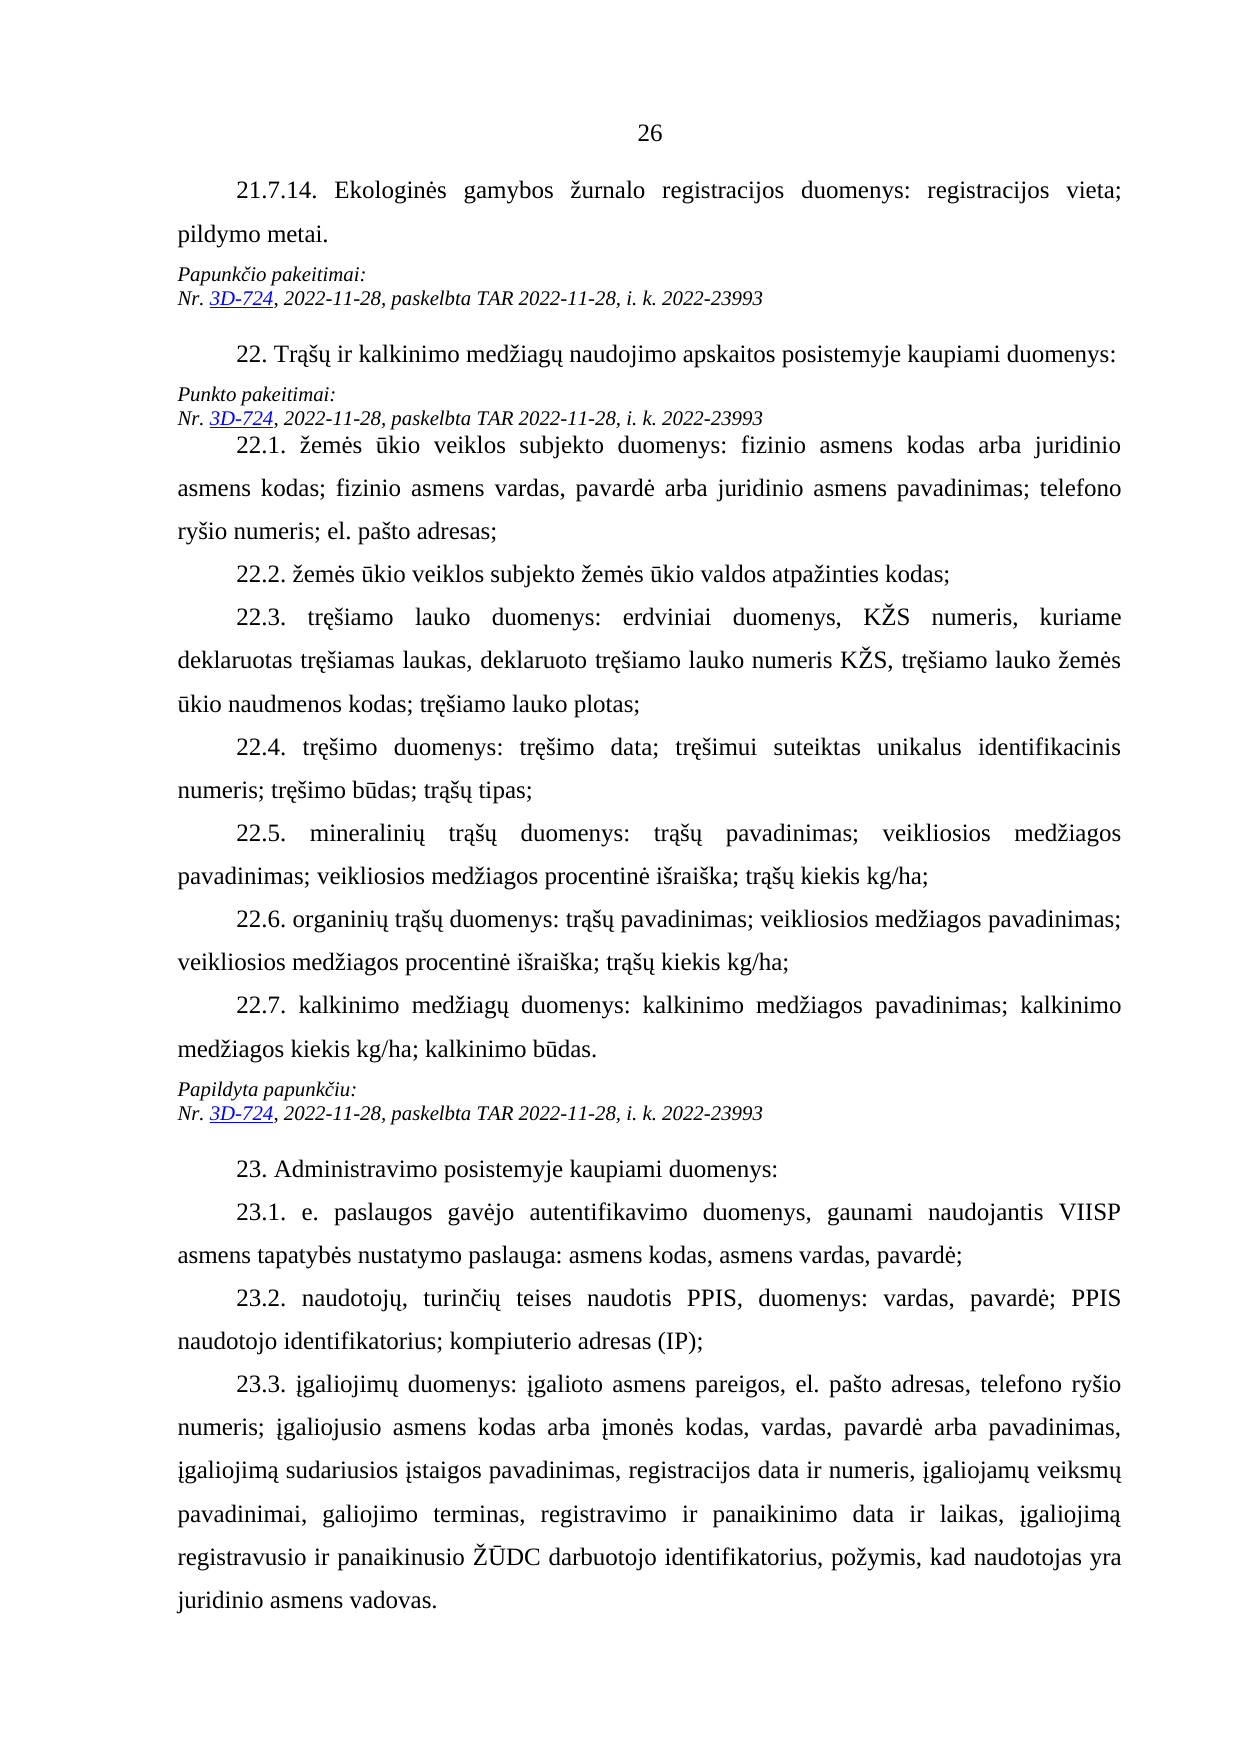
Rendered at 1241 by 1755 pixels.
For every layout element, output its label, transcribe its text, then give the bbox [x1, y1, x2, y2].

text Nr. 3D-724, 2022-11-28, paskelbta TAR 2022-11-28, i. k. 2022-23993 [177, 406, 1122, 430]
text 23.2. naudotojų, turinčių teises naudotis PPIS, duomenys: vardas, pavardė; PPIS naudotojo identifikatorius; kompiuterio adresas (IP); [177, 1283, 1122, 1355]
text 22.6. organinių trąšų duomenys: trąšų pavadinimas; veikliosios medžiagos pavadinimas; veikliosios medžiagos procentinė išraiška; trąšų kiekis kg/ha; [177, 904, 1122, 976]
text 23.1. e. paslaugos gavėjo autentifikavimo duomenys, gaunami naudojantis VIISP asmens tapatybės nustatymo paslauga: asmens kodas, asmens vardas, pavardė; [177, 1197, 1122, 1269]
text 21.7.14. Ekologinės gamybos žurnalo registracijos duomenys: registracijos vieta; pildymo metai. [177, 176, 1122, 247]
text 22. Trąšų ir kalkinimo medžiagų naudojimo apskaitos posistemyje kaupiami duomenys: [177, 339, 1122, 367]
text Papildyta papunkčiu: [177, 1077, 1122, 1101]
text 22.5. mineralinių trąšų duomenys: trąšų pavadinimas; veikliosios medžiagos pavadinimas; veikliosios medžiagos procentinė išraiška; trąšų kiekis kg/ha; [177, 818, 1122, 890]
text 22.4. tręšimo duomenys: tręšimo data; tręšimui suteiktas unikalus identifikacinis numeris; tręšimo būdas; trąšų tipas; [177, 732, 1122, 804]
text 22.2. žemės ūkio veiklos subjekto žemės ūkio valdos atpažinties kodas; [177, 559, 1122, 588]
text 22.3. tręšiamo lauko duomenys: erdviniai duomenys, KŽS numeris, kuriame deklaruotas tręšiamas laukas, deklaruoto tręšiamo lauko numeris KŽS, tręšiamo lauko žemės ūkio naudmenos kodas; tręšiamo lauko plotas; [177, 602, 1122, 717]
text Nr. 3D-724, 2022-11-28, paskelbta TAR 2022-11-28, i. k. 2022-23993 [177, 1101, 1122, 1125]
text Punkto pakeitimai: [177, 382, 1122, 406]
text 23.3. įgaliojimų duomenys: įgalioto asmens pareigos, el. pašto adresas, telefono ryšio numeris; įgaliojusio asmens kodas arba įmonės kodas, vardas, pavardė arba pavadinimas, įgaliojimą sudariusios įstaigos pavadinimas, registracijos data ir numeris, įgaliojamų veiksmų pavadinimai, galiojimo terminas, registravimo ir panaikinimo data ir laikas, įgaliojimą registravusio ir panaikinusio ŽŪDC darbuotojo identifikatorius, požymis, kad naudotojas yra juridinio asmens vadovas. [177, 1369, 1122, 1614]
text 23. Administravimo posistemyje kaupiami duomenys: [177, 1154, 1122, 1182]
text Nr. 3D-724, 2022-11-28, paskelbta TAR 2022-11-28, i. k. 2022-23993 [177, 286, 1122, 310]
text 22.1. žemės ūkio veiklos subjekto duomenys: fizinio asmens kodas arba juridinio asmens kodas; fizinio asmens vardas, pavardė arba juridinio asmens pavadinimas; telefono ryšio numeris; el. pašto adresas; [177, 430, 1122, 545]
text 22.7. kalkinimo medžiagų duomenys: kalkinimo medžiagos pavadinimas; kalkinimo medžiagos kiekis kg/ha; kalkinimo būdas. [177, 991, 1122, 1062]
text Papunkčio pakeitimai: [177, 262, 1122, 286]
